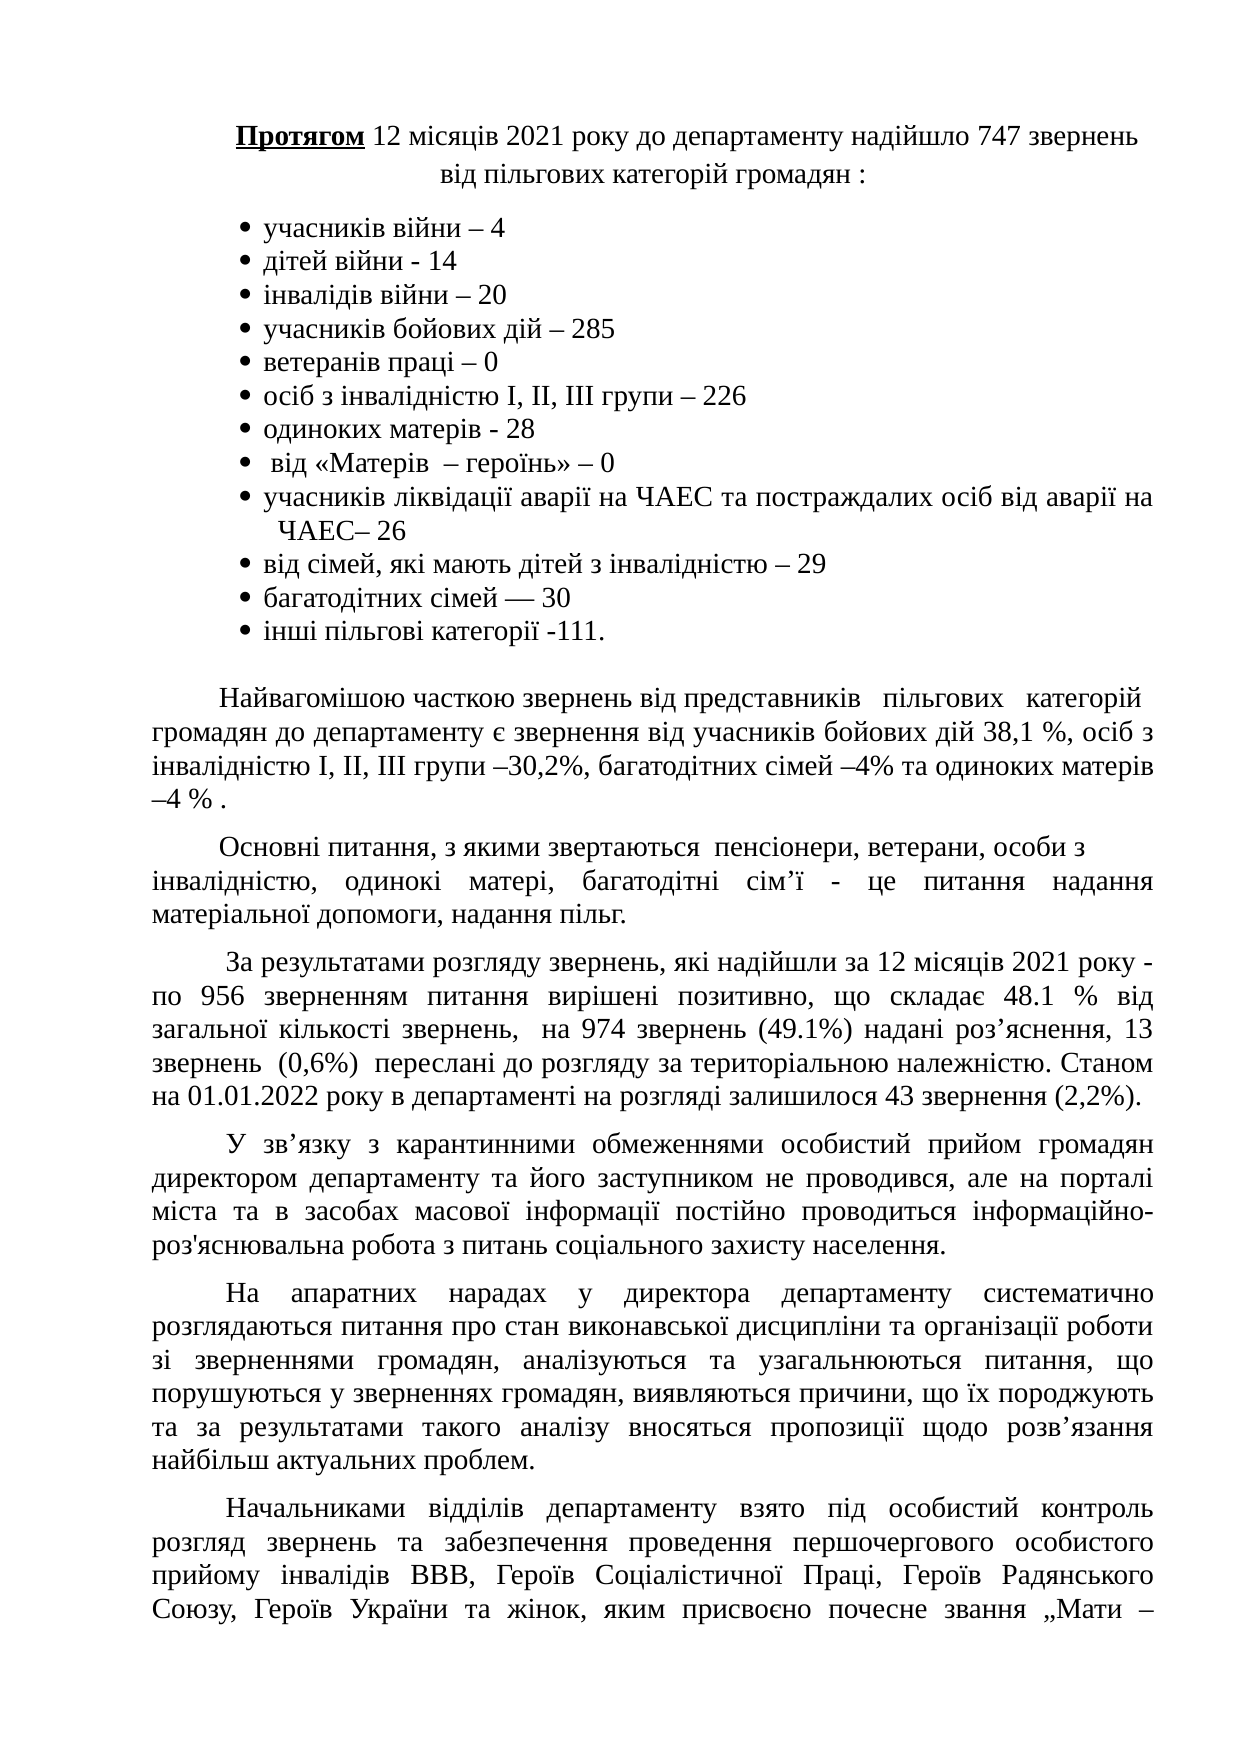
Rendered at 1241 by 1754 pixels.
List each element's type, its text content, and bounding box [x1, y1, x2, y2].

text За результатами розгляду звернень, які надійшли за 12 місяців 2021 року - по 956 зверненням питання вирішені позитивно, що складає 48.1 % від загальної кількості звернень, на 974 звернень (49.1%) надані роз’яснення, 13 звернень (0,6%) переслані до розгляду за територіальною належністю. Станом на 01.01.2022 року в департаменті на розгляді залишилося 43 звернення (2,2%). [152, 944, 1155, 1112]
text інвалідністю, одинокі матері, багатодітні сім’ї - це питання надання матеріальної допомоги, надання пільг. [152, 863, 1155, 930]
text Начальниками відділів департаменту взято під особистий контроль розгляд звернень та забезпечення проведення першочергового особистого прийому інвалідів ВВВ, Героїв Соціалістичної Праці, Героїв Радянського Союзу, Героїв України та жінок, яким присвоєно почесне звання „Мати – [152, 1490, 1155, 1624]
text Основні питання, з якими звертаються пенсіонери, ветерани, особи з [219, 829, 1155, 863]
list інвалідів війни – 20 [240, 277, 1155, 311]
list учасників ліквідації аварії на ЧАЕС та постраждалих осіб від аварії на ЧАЕС– 26 [240, 479, 1155, 546]
list учасників війни – 4 [240, 210, 1155, 243]
list одиноких матерів - 28 [240, 412, 1155, 445]
list осіб з інвалідністю I, II, III групи – 226 [240, 378, 1155, 412]
list багатодітних сімей — 30 [240, 580, 1155, 613]
list інші пільгові категорії -111. [240, 613, 1155, 647]
list від сімей, які мають дітей з інвалідністю – 29 [240, 546, 1155, 580]
text громадян до департаменту є звернення від учасників бойових дій 38,1 %, осіб з інвалідністю I, II, III групи –30,2%, багатодітних сімей –4% та одиноких матерів –4 % . [152, 714, 1155, 815]
text Протягом 12 місяців 2021 року до департаменту надійшло 747 звернень від пільгових категорій громадян : [152, 118, 1155, 190]
list дітей війни - 14 [240, 243, 1155, 277]
list від «Матерів – героїнь» – 0 [240, 445, 1155, 479]
list учасників бойових дій – 285 [240, 311, 1155, 344]
list ветеранів праці – 0 [240, 344, 1155, 378]
text На апаратних нарадах у директора департаменту систематично розглядаються питання про стан виконавської дисципліни та організації роботи зі зверненнями громадян, аналізуються та узагальнюються питання, що порушуються у зверненнях громадян, виявляються причини, що їх породжують та за результатами такого аналізу вносяться пропозиції щодо розв’язання найбільш актуальних проблем. [152, 1275, 1155, 1476]
text У зв’язку з карантинними обмеженнями особистий прийом громадян директором департаменту та його заступником не проводився, але на порталі міста та в засобах масової інформації постійно проводиться інформаційно-роз'яснювальна робота з питань соціального захисту населення. [152, 1126, 1155, 1260]
text Найвагомішою часткою звернень від представників пільгових категорій [219, 681, 1155, 714]
